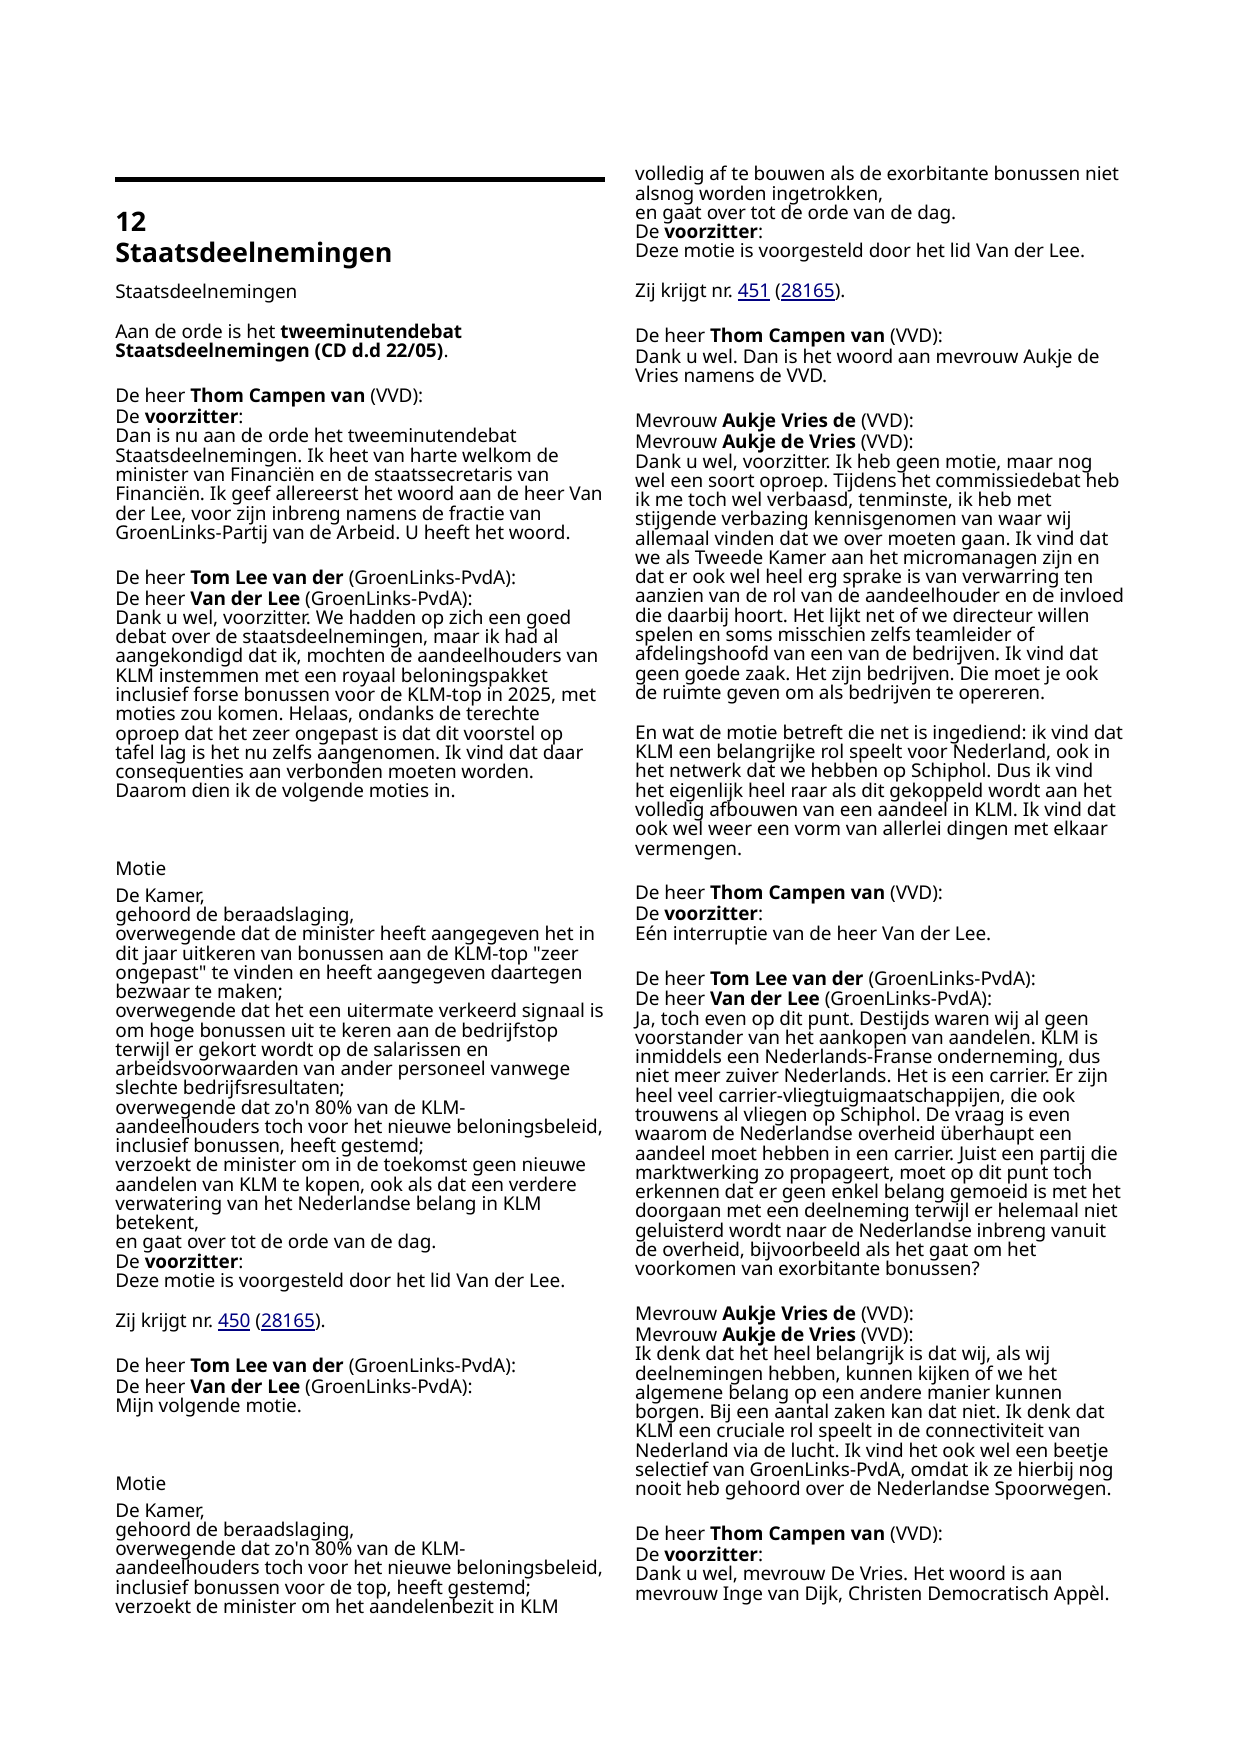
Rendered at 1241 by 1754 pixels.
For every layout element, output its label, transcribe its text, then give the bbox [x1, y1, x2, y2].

text overwegende dat de minister heeft aangegeven het in dit jaar uitkeren van bonussen aan de KLM-top "zeer ongepast" te vinden en heeft aangegeven daartegen bezwaar te maken; [115, 925, 605, 1002]
text De voorzitter: [115, 408, 605, 427]
text Staatsdeelnemingen [115, 283, 605, 302]
text De voorzitter: [635, 905, 1125, 924]
text gehoord de beraadslaging, [115, 906, 605, 925]
text Dan is nu aan de orde het tweeminutendebat Staatsdeelnemingen. Ik heet van harte welkom de minister van Financiën en de staatssecretaris van Financiën. Ik geef allereerst het woord aan de heer Van der Lee, voor zijn inbreng namens de fractie van GroenLinks-Partij van de Arbeid. U heeft het woord. [115, 427, 605, 543]
text De heer Thom Campen van (VVD): [635, 1520, 1125, 1546]
text Mevrouw Aukje de Vries (VVD): [635, 1326, 1125, 1345]
text Ik denk dat het heel belangrijk is dat wij, als wij deelnemingen hebben, kunnen kijken of we het algemene belang op een andere manier kunnen borgen. Bij een aantal zaken kan dat niet. Ik denk dat KLM een cruciale rol speelt in de connectiviteit van Nederland via de lucht. Ik vind het ook wel een beetje selectief van GroenLinks-PvdA, omdat ik ze hierbij nog nooit heb gehoord over de Nederlandse Spoorwegen. [635, 1345, 1125, 1499]
text De heer Thom Campen van (VVD): [635, 879, 1125, 905]
text De heer Tom Lee van der (GroenLinks-PvdA): [635, 965, 1125, 990]
text en gaat over tot de orde van de dag. [115, 1233, 605, 1253]
text De Kamer, [115, 1502, 605, 1521]
text De Kamer, [115, 887, 605, 906]
text De heer Van der Lee (GroenLinks-PvdA): [115, 1378, 605, 1397]
text Zij krijgt nr. 450 (28165). [115, 1312, 605, 1331]
text Dank u wel. Dan is het woord aan mevrouw Aukje de Vries namens de VVD. [635, 348, 1125, 387]
text overwegende dat zo'n 80% van de KLM-aandeelhouders toch voor het nieuwe beloningsbeleid, inclusief bonussen, heeft gestemd; [115, 1099, 605, 1156]
text De voorzitter: [635, 223, 1125, 242]
text Aan de orde is het tweeminutendebat Staatsdeelnemingen (CD d.d 22/05). [115, 323, 605, 362]
text En wat de motie betreft die net is ingediend: ik vind dat KLM een belangrijke rol speelt voor Nederland, ook in het netwerk dat we hebben op Schiphol. Dus ik vind het eigenlijk heel raar als dit gekoppeld wordt aan het volledig afbouwen van een aandeel in KLM. Ik vind dat ook wel weer een vorm van allerlei dingen met elkaar vermengen. [635, 724, 1125, 859]
text 12 [115, 203, 605, 239]
text Dank u wel, voorzitter. We hadden op zich een goed debat over de staatsdeelnemingen, maar ik had al aangekondigd dat ik, mochten de aandeelhouders van KLM instemmen met een royaal beloningspakket inclusief forse bonussen voor de KLM-top in 2025, met moties zou komen. Helaas, ondanks de terechte oproep dat het zeer ongepast is dat dit voorstel op tafel lag is het nu zelfs aangenomen. Ik vind dat daar consequenties aan verbonden moeten worden. Daarom dien ik de volgende moties in. [115, 609, 605, 802]
text Ja, toch even op dit punt. Destijds waren wij al geen voorstander van het aankopen van aandelen. KLM is inmiddels een Nederlands-Franse onderneming, dus niet meer zuiver Nederlands. Het is een carrier. Er zijn heel veel carrier-vliegtuigmaatschappijen, die ook trouwens al vliegen op Schiphol. De vraag is even waarom de Nederlandse overheid überhaupt een aandeel moet hebben in een carrier. Juist een partij die marktwerking zo propageert, moet op dit punt toch erkennen dat er geen enkel belang gemoeid is met het doorgaan met een deelneming terwijl er helemaal niet geluisterd wordt naar de Nederlandse inbreng vanuit de overheid, bijvoorbeeld als het gaat om het voorkomen van exorbitante bonussen? [635, 1010, 1125, 1279]
text De heer Thom Campen van (VVD): [635, 322, 1125, 348]
text Mevrouw Aukje de Vries (VVD): [635, 433, 1125, 453]
text volledig af te bouwen als de exorbitante bonussen niet alsnog worden ingetrokken, [635, 165, 1125, 204]
text verzoekt de minister om in de toekomst geen nieuwe aandelen van KLM te kopen, ook als dat een verdere verwatering van het Nederlandse belang in KLM betekent, [115, 1156, 605, 1233]
text Zij krijgt nr. 451 (28165). [635, 282, 1125, 302]
text De heer Van der Lee (GroenLinks-PvdA): [635, 990, 1125, 1010]
text Eén interruptie van de heer Van der Lee. [635, 924, 1125, 944]
text Motie [115, 1470, 605, 1496]
text De heer Tom Lee van der (GroenLinks-PvdA): [115, 564, 605, 589]
text De voorzitter: [115, 1253, 605, 1272]
text De voorzitter: [635, 1546, 1125, 1565]
text Staatsdeelnemingen [115, 239, 605, 283]
text Deze motie is voorgesteld door het lid Van der Lee. [115, 1272, 605, 1291]
text De heer Van der Lee (GroenLinks-PvdA): [115, 589, 605, 609]
text Dank u wel, mevrouw De Vries. Het woord is aan mevrouw Inge van Dijk, Christen Democratisch Appèl. [635, 1565, 1125, 1604]
text overwegende dat het een uitermate verkeerd signaal is om hoge bonussen uit te keren aan de bedrijfstop terwijl er gekort wordt op de salarissen en arbeidsvoorwaarden van ander personeel vanwege slechte bedrijfsresultaten; [115, 1002, 605, 1099]
text De heer Thom Campen van (VVD): [115, 382, 605, 408]
text Motie [115, 855, 605, 881]
text en gaat over tot de orde van de dag. [635, 204, 1125, 223]
text verzoekt de minister om het aandelenbezit in KLM [115, 1598, 605, 1617]
text Dank u wel, voorzitter. Ik heb geen motie, maar nog wel een soort oproep. Tijdens het commissiedebat heb ik me toch wel verbaasd, tenminste, ik heb met stijgende verbazing kennisgenomen van waar wij allemaal vinden dat we over moeten gaan. Ik vind dat we als Tweede Kamer aan het micromanagen zijn en dat er ook wel heel erg sprake is van verwarring ten aanzien van de rol van de aandeelhouder en de invloed die daarbij hoort. Het lijkt net of we directeur willen spelen en soms misschien zelfs teamleider of afdelingshoofd van een van de bedrijven. Ik vind dat geen goede zaak. Het zijn bedrijven. Die moet je ook de ruimte geven om als bedrijven te opereren. [635, 453, 1125, 703]
text overwegende dat zo'n 80% van de KLM-aandeelhouders toch voor het nieuwe beloningsbeleid, inclusief bonussen voor de top, heeft gestemd; [115, 1540, 605, 1598]
text Mevrouw Aukje Vries de (VVD): [635, 1300, 1125, 1326]
text gehoord de beraadslaging, [115, 1521, 605, 1540]
text Deze motie is voorgesteld door het lid Van der Lee. [635, 242, 1125, 262]
text De heer Tom Lee van der (GroenLinks-PvdA): [115, 1352, 605, 1378]
text Mevrouw Aukje Vries de (VVD): [635, 408, 1125, 433]
text Mijn volgende motie. [115, 1397, 605, 1416]
